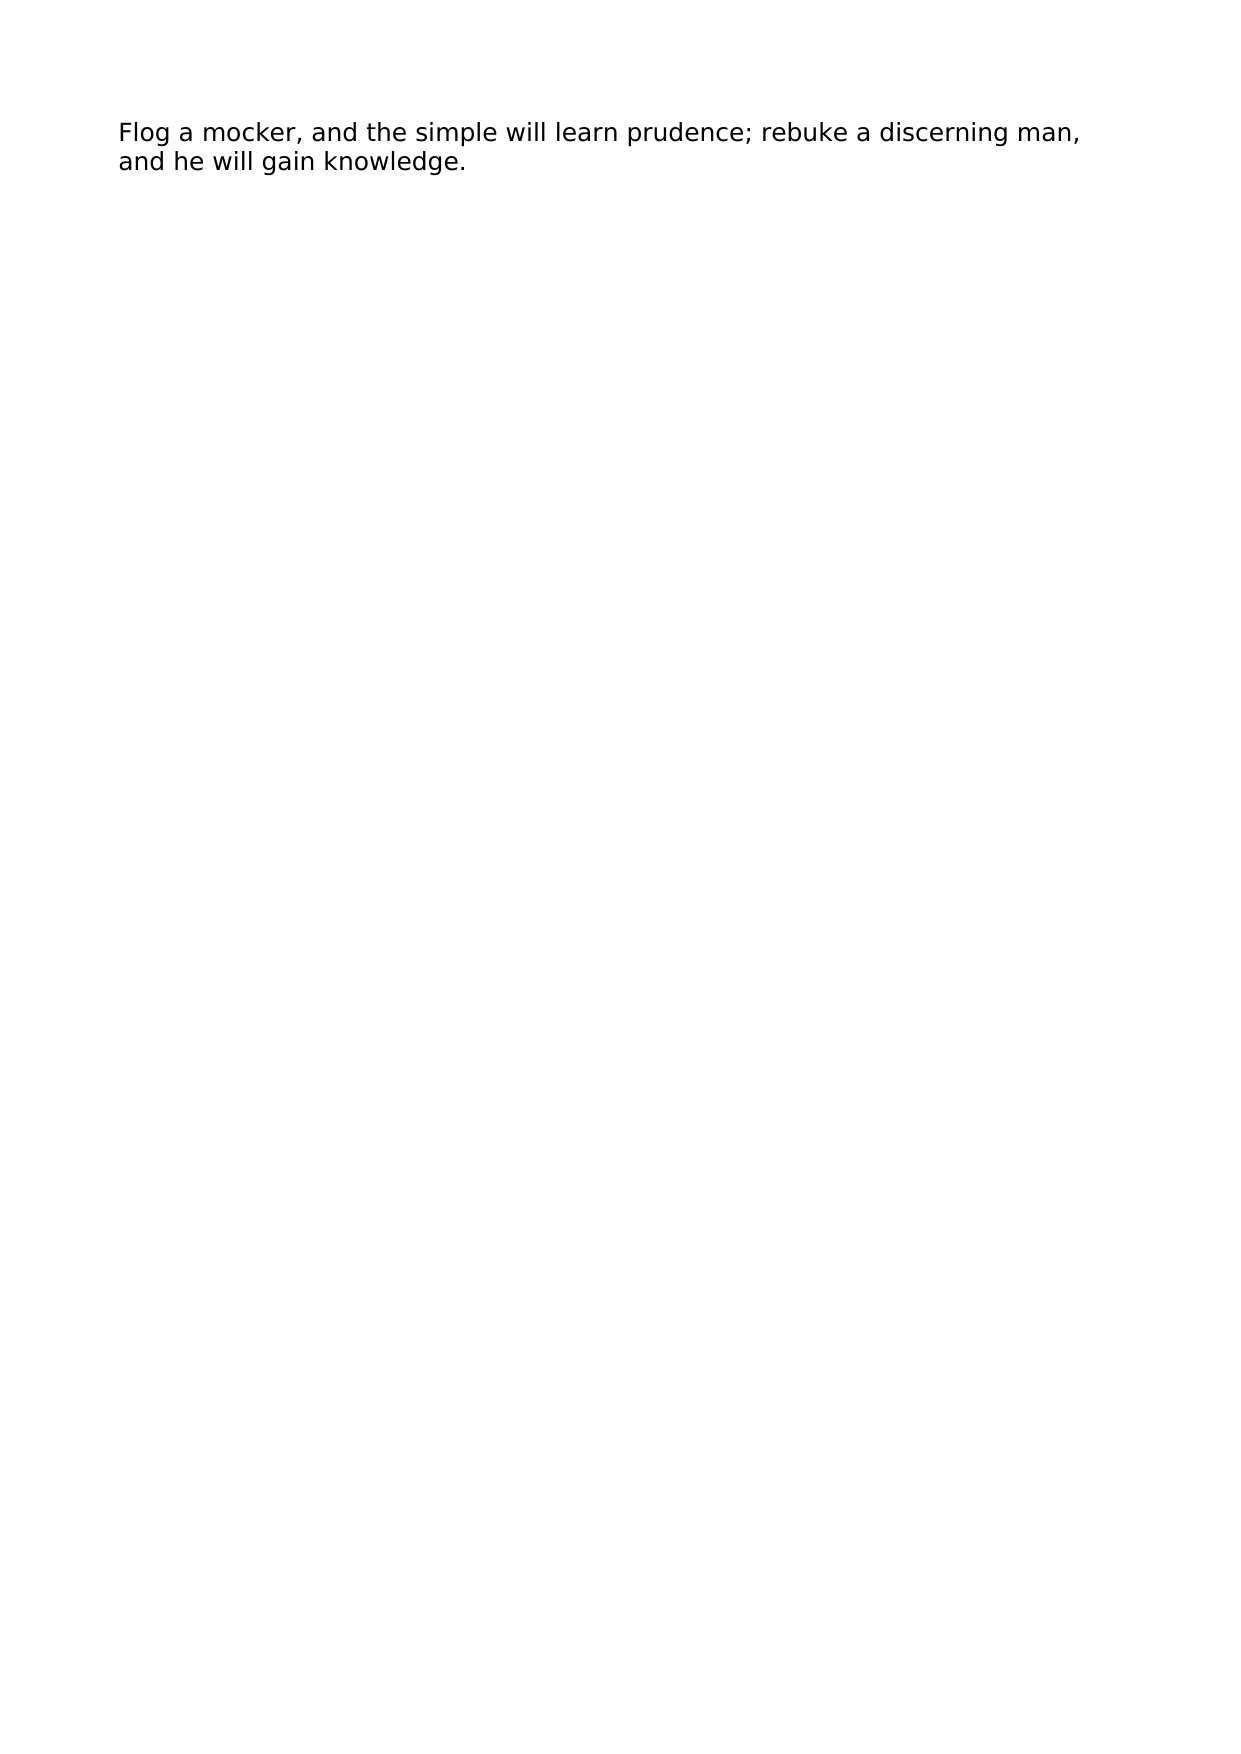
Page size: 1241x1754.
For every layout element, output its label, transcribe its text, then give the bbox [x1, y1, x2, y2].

text Flog a mocker, and the simple will learn prudence; rebuke a discerning man, and he will gain knowledge. [118, 118, 1122, 176]
